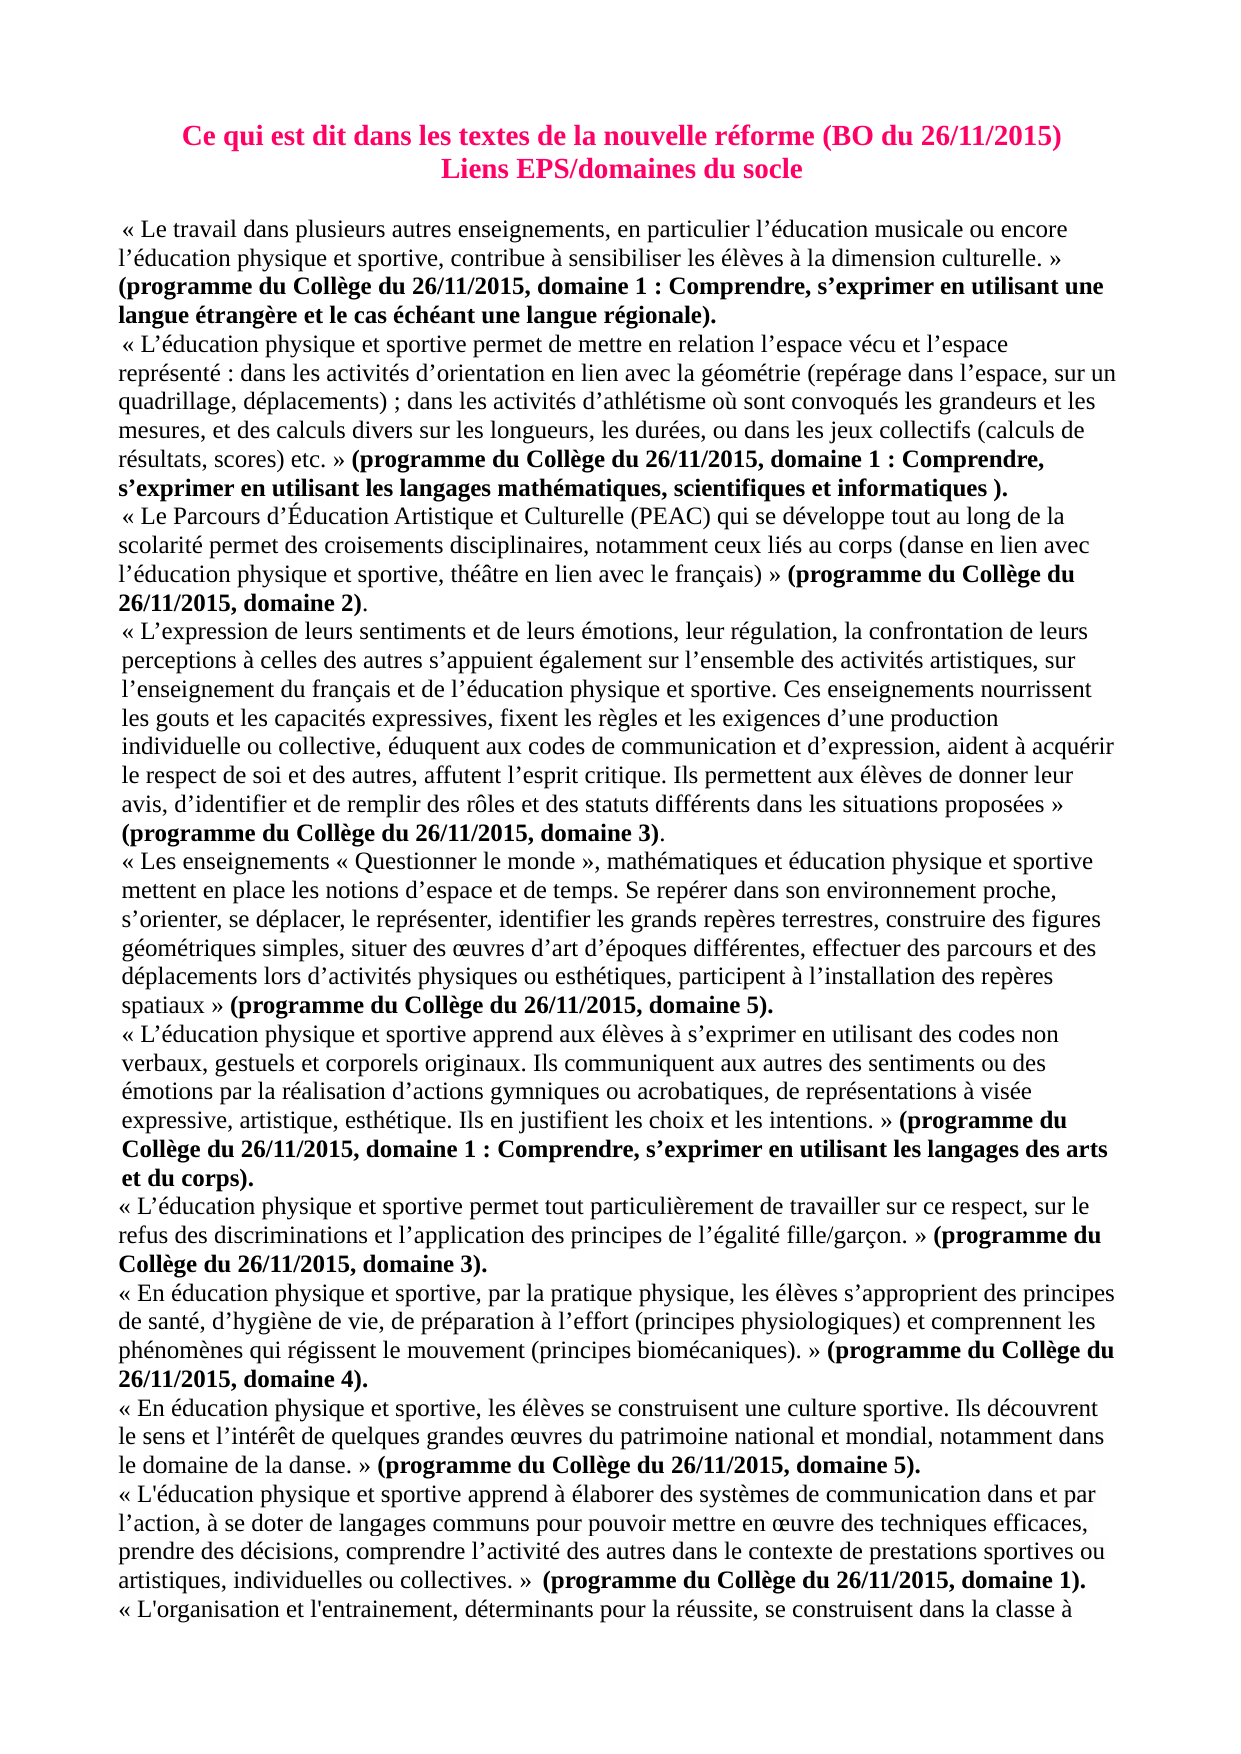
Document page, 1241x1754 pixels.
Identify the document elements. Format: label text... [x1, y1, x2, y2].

text « L’éducation physique et sportive apprend aux élèves à s’exprimer en utilisant des codes non verbaux, gestuels et corporels originaux. Ils communiquent aux autres des sentiments ou des émotions par la réalisation d’actions gymniques ou acrobatiques, de représentations à visée expressive, artistique, esthétique. Ils en justifient les choix et les intentions. » (programme du Collège du 26/11/2015, domaine 1 : Comprendre, s’exprimer en utilisant les langages des arts et du corps). [121, 1019, 1122, 1191]
text « L'éducation physique et sportive apprend à élaborer des systèmes de communication dans et par l’action, à se doter de langages communs pour pouvoir mettre en œuvre des techniques efficaces, prendre des décisions, comprendre l’activité des autres dans le contexte de prestations sportives ou artistiques, individuelles ou collectives. » (programme du Collège du 26/11/2015, domaine 1). [118, 1479, 1122, 1594]
text « L’éducation physique et sportive permet tout particulièrement de travailler sur ce respect, sur le refus des discriminations et l’application des principes de l’égalité fille/garçon. » (programme du Collège du 26/11/2015, domaine 3). [118, 1191, 1122, 1278]
text « En éducation physique et sportive, les élèves se construisent une culture sportive. Ils découvrent le sens et l’intérêt de quelques grandes œuvres du patrimoine national et mondial, notamment dans le domaine de la danse. » (programme du Collège du 26/11/2015, domaine 5). [118, 1393, 1122, 1479]
text « En éducation physique et sportive, par la pratique physique, les élèves s’approprient des principes de santé, d’hygiène de vie, de préparation à l’effort (principes physiologiques) et comprennent les phénomènes qui régissent le mouvement (principes biomécaniques). » (programme du Collège du 26/11/2015, domaine 4). [118, 1278, 1122, 1393]
text « Le travail dans plusieurs autres enseignements, en particulier l’éducation musicale ou encore l’éducation physique et sportive, contribue à sensibiliser les élèves à la dimension culturelle. » (programme du Collège du 26/11/2015, domaine 1 : Comprendre, s’exprimer en utilisant une langue étrangère et le cas échéant une langue régionale). [118, 214, 1122, 329]
text Liens EPS/domaines du socle [118, 152, 1122, 185]
text « Le Parcours d’Éducation Artistique et Culturelle (PEAC) qui se développe tout au long de la scolarité permet des croisements disciplinaires, notamment ceux liés au corps (danse en lien avec l’éducation physique et sportive, théâtre en lien avec le français) » (programme du Collège du 26/11/2015, domaine 2). [118, 501, 1122, 616]
text Ce qui est dit dans les textes de la nouvelle réforme (BO du 26/11/2015) [118, 118, 1122, 152]
text « L’expression de leurs sentiments et de leurs émotions, leur régulation, la confrontation de leurs perceptions à celles des autres s’appuient également sur l’ensemble des activités artistiques, sur l’enseignement du français et de l’éducation physique et sportive. Ces enseignements nourrissent les gouts et les capacités expressives, fixent les règles et les exigences d’une production individuelle ou collective, éduquent aux codes de communication et d’expression, aident à acquérir le respect de soi et des autres, affutent l’esprit critique. Ils permettent aux élèves de donner leur avis, d’identifier et de remplir des rôles et des statuts différents dans les situations proposées » (programme du Collège du 26/11/2015, domaine 3). [121, 616, 1122, 846]
text « L'organisation et l'entrainement, déterminants pour la réussite, se construisent dans la classe à [118, 1594, 1122, 1623]
text « Les enseignements « Questionner le monde », mathématiques et éducation physique et sportive mettent en place les notions d’espace et de temps. Se repérer dans son environnement proche, s’orienter, se déplacer, le représenter, identifier les grands repères terrestres, construire des figures géométriques simples, situer des œuvres d’art d’époques différentes, effectuer des parcours et des déplacements lors d’activités physiques ou esthétiques, participent à l’installation des repères spatiaux » (programme du Collège du 26/11/2015, domaine 5). [121, 846, 1122, 1019]
text « L’éducation physique et sportive permet de mettre en relation l’espace vécu et l’espace représenté : dans les activités d’orientation en lien avec la géométrie (repérage dans l’espace, sur un quadrillage, déplacements) ; dans les activités d’athlétisme où sont convoqués les grandeurs et les mesures, et des calculs divers sur les longueurs, les durées, ou dans les jeux collectifs (calculs de résultats, scores) etc. » (programme du Collège du 26/11/2015, domaine 1 : Comprendre, s’exprimer en utilisant les langages mathématiques, scientifiques et informatiques ). [118, 329, 1122, 501]
